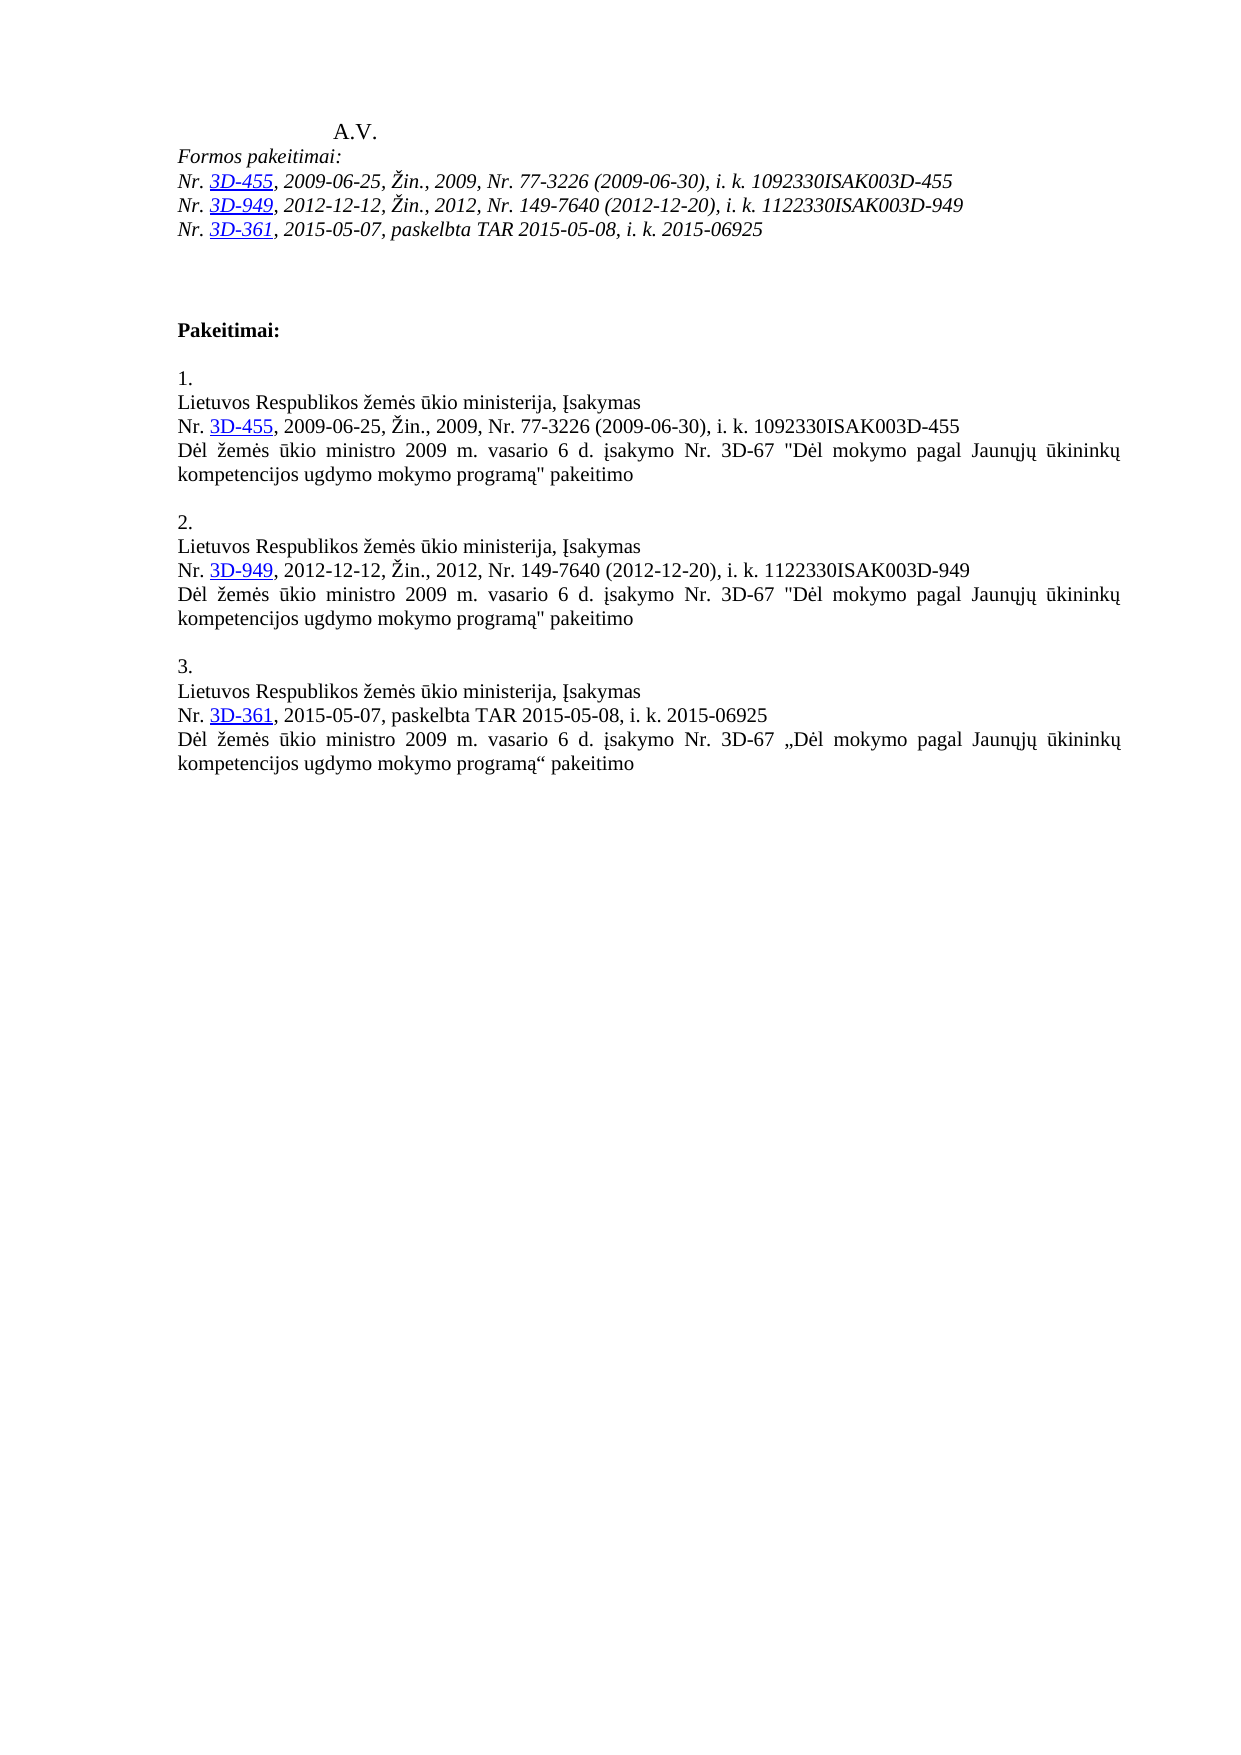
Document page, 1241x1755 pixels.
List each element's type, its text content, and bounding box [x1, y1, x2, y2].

text 1. [177, 366, 1122, 390]
text Dėl žemės ūkio ministro 2009 m. vasario 6 d. įsakymo Nr. 3D-67 "Dėl mokymo pagal Jaunųjų ūkininkų kompetencijos ugdymo mokymo programą" pakeitimo [177, 438, 1122, 486]
text Pakeitimai: [177, 318, 1122, 342]
text Nr. 3D-361, 2015-05-07, paskelbta TAR 2015-05-08, i. k. 2015-06925 [177, 703, 1122, 727]
text Nr. 3D-361, 2015-05-07, paskelbta TAR 2015-05-08, i. k. 2015-06925 [177, 217, 1122, 241]
text Lietuvos Respublikos žemės ūkio ministerija, Įsakymas [177, 678, 1122, 703]
text 3. [177, 654, 1122, 678]
text 2. [177, 510, 1122, 534]
text A.V. [177, 118, 1122, 144]
text Lietuvos Respublikos žemės ūkio ministerija, Įsakymas [177, 390, 1122, 414]
text Dėl žemės ūkio ministro 2009 m. vasario 6 d. įsakymo Nr. 3D-67 "Dėl mokymo pagal Jaunųjų ūkininkų kompetencijos ugdymo mokymo programą" pakeitimo [177, 582, 1122, 630]
text Nr. 3D-949, 2012-12-12, Žin., 2012, Nr. 149-7640 (2012-12-20), i. k. 1122330ISAK003D-949 [177, 558, 1122, 582]
text Formos pakeitimai: [177, 144, 1122, 168]
text Nr. 3D-949, 2012-12-12, Žin., 2012, Nr. 149-7640 (2012-12-20), i. k. 1122330ISAK003D-949 [177, 193, 1122, 217]
text Lietuvos Respublikos žemės ūkio ministerija, Įsakymas [177, 534, 1122, 558]
text Nr. 3D-455, 2009-06-25, Žin., 2009, Nr. 77-3226 (2009-06-30), i. k. 1092330ISAK003D-455 [177, 414, 1122, 438]
text Dėl žemės ūkio ministro 2009 m. vasario 6 d. įsakymo Nr. 3D-67 „Dėl mokymo pagal Jaunųjų ūkininkų kompetencijos ugdymo mokymo programą“ pakeitimo [177, 727, 1122, 775]
text Nr. 3D-455, 2009-06-25, Žin., 2009, Nr. 77-3226 (2009-06-30), i. k. 1092330ISAK003D-455 [177, 168, 1122, 193]
